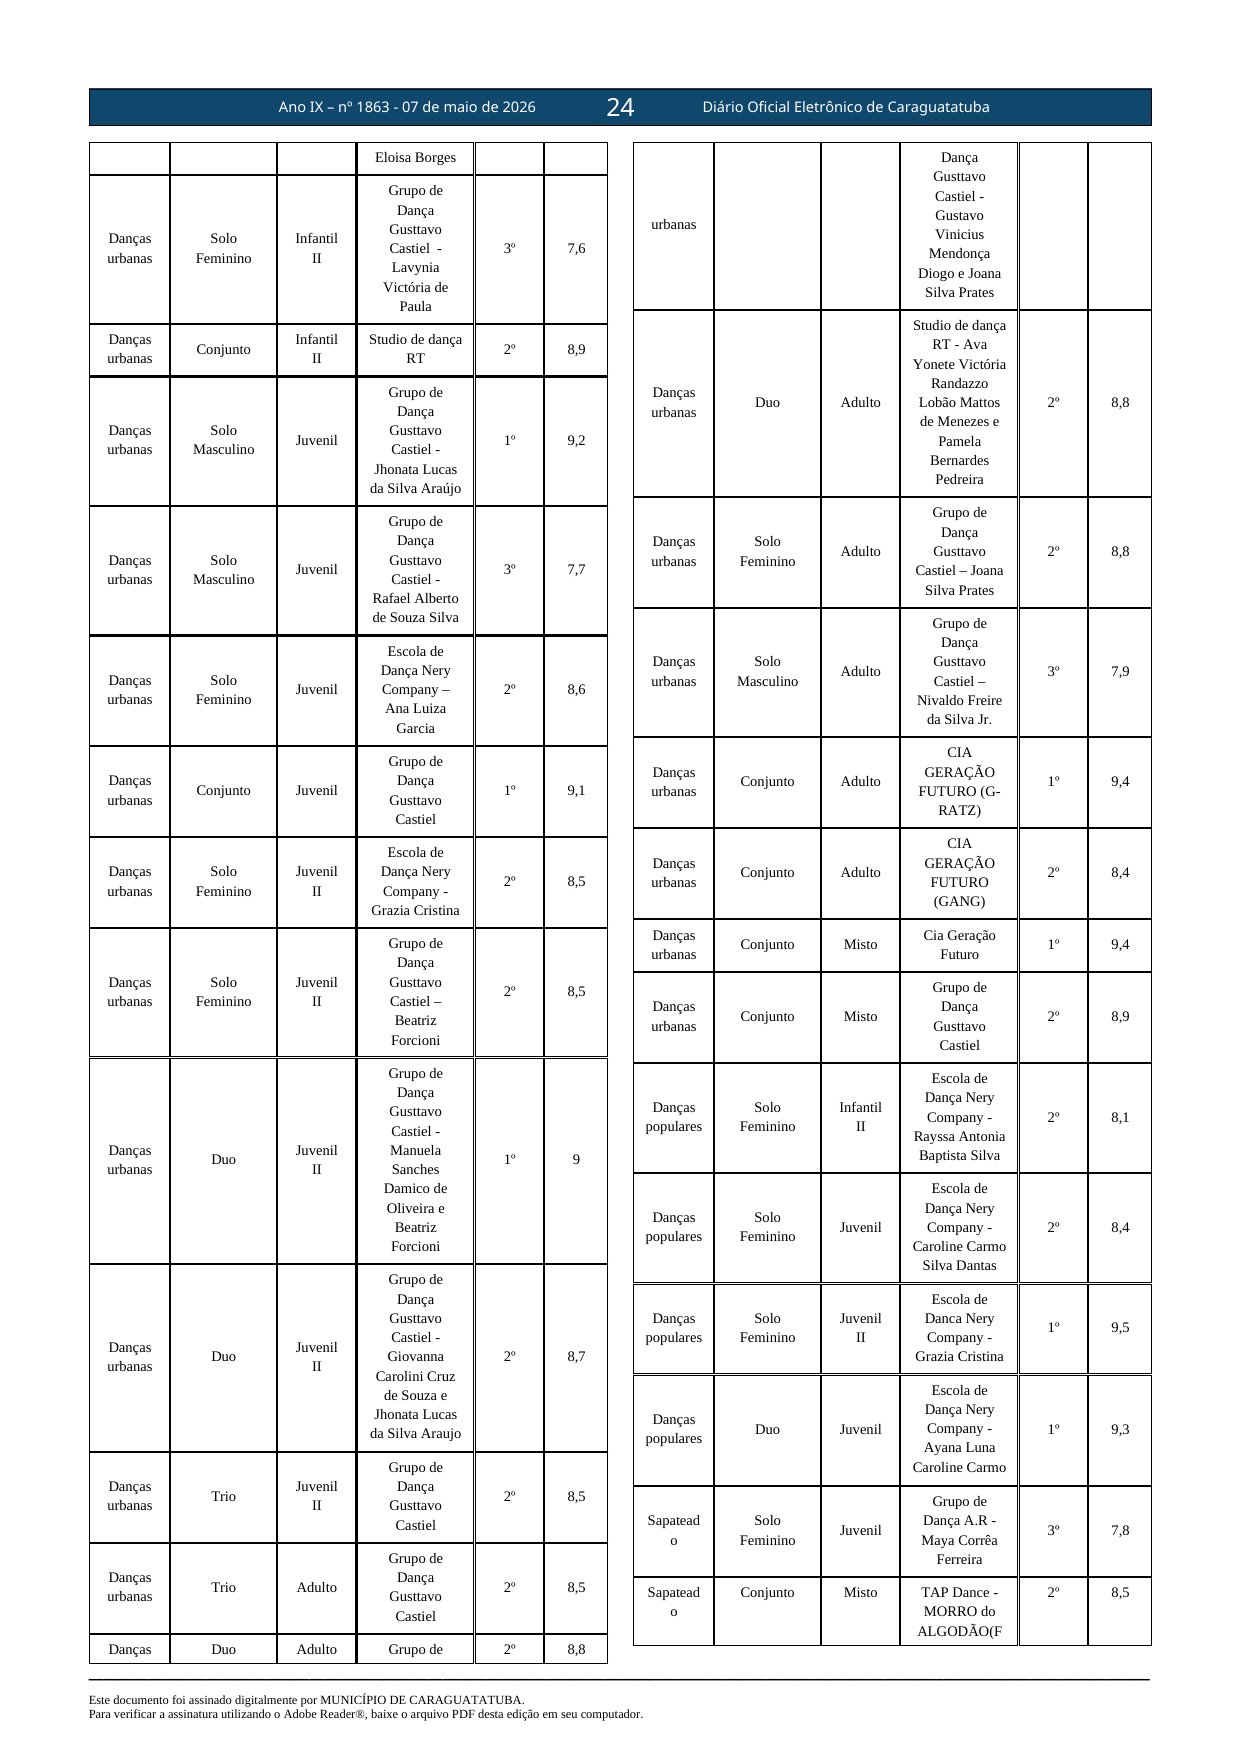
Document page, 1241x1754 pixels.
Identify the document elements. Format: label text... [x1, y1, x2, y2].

table_cell 2º [1020, 1174, 1087, 1282]
table_cell Infantil II [822, 1064, 899, 1172]
table_cell 2º [1020, 829, 1087, 918]
table_cell urbanas [634, 143, 713, 309]
table_cell 2º [476, 1453, 543, 1542]
table_cell Adulto [822, 498, 899, 607]
table_cell Duo [171, 1265, 276, 1451]
table_cell 1º [1020, 1285, 1087, 1373]
table_cell Conjunto [715, 920, 820, 971]
table_cell 8,8 [545, 1635, 607, 1663]
table_cell Danças populares [634, 1285, 713, 1373]
table_cell 2º [476, 1635, 543, 1663]
table_cell 8,5 [1089, 1578, 1151, 1645]
table_cell Danças urbanas [90, 325, 169, 375]
table_cell Juvenil II [278, 1059, 355, 1263]
table_cell Grupo de Dança Gusttavo Castiel – Nivaldo Freire da Silva Jr. [901, 609, 1017, 736]
table_cell [90, 143, 169, 174]
table_cell 8,8 [1089, 311, 1151, 496]
table_cell 8,5 [545, 1544, 607, 1633]
table_cell Juvenil [822, 1487, 899, 1576]
table_cell Grupo de Dança Gusttavo Castiel [901, 973, 1017, 1062]
table_cell [545, 143, 607, 174]
table_cell Infantil II [278, 325, 355, 375]
table_cell Solo Feminino [715, 1487, 820, 1576]
table_cell Danças urbanas [90, 378, 169, 505]
table_cell Escola de Danca Nery Company -Grazia Cristina [901, 1285, 1017, 1373]
table_cell Adulto [822, 738, 899, 827]
table_cell 2º [1020, 973, 1087, 1062]
table_cell CIA GERAÇÃO FUTURO (G-RATZ) [901, 738, 1017, 827]
table_cell Grupo de Dança Gusttavo Castiel – Beatriz Forcioni [358, 929, 473, 1056]
table_cell [476, 143, 543, 174]
table_cell 9,5 [1089, 1285, 1151, 1373]
table_cell 1º [476, 747, 543, 836]
table_cell Grupo de Dança Gusttavo Castiel - Giovanna Carolini Cruz de Souza e Jhonata Lucas da Silva Araujo [358, 1265, 473, 1451]
table_cell 2º [476, 637, 543, 745]
table_cell Juvenil II [278, 1453, 355, 1542]
table_cell 9 [545, 1059, 607, 1263]
table_cell Adulto [278, 1544, 355, 1633]
table_cell Adulto [822, 609, 899, 736]
table_cell Adulto [822, 829, 899, 918]
table_cell 8,6 [545, 637, 607, 745]
table_cell 8,9 [545, 325, 607, 375]
table_cell Escola de Dança Nery Company – Ana Luiza Garcia [358, 637, 473, 745]
table_cell 7,8 [1089, 1487, 1151, 1576]
table_cell Danças urbanas [90, 507, 169, 634]
table_cell - Eloisa Borges [358, 143, 473, 174]
table_cell Cia Geração Futuro [901, 920, 1017, 971]
table_cell Dança Gusttavo Castiel - Gustavo Vinicius Mendonça Diogo e Joana Silva Prates [901, 143, 1017, 309]
table_cell [278, 143, 355, 174]
table_cell Danças populares [634, 1064, 713, 1172]
table_cell Danças urbanas [634, 498, 713, 607]
table_cell 1º [1020, 1376, 1087, 1485]
table_cell 2º [1020, 1064, 1087, 1172]
table_cell Solo Feminino [171, 176, 276, 323]
table_cell Escola de Dança Nery Company - Grazia Cristina [358, 838, 473, 927]
table_cell Infantil II [278, 176, 355, 323]
table_cell 2º [476, 1544, 543, 1633]
table_cell Danças urbanas [90, 747, 169, 836]
table_cell 2º [476, 838, 543, 927]
table_cell Conjunto [715, 738, 820, 827]
table_cell [1089, 143, 1151, 309]
table_cell 3º [1020, 609, 1087, 736]
table_cell Escola de Dança Nery Company - Rayssa Antonia Baptista Silva [901, 1064, 1017, 1172]
table_cell Adulto [278, 1635, 355, 1663]
table_cell 9,1 [545, 747, 607, 836]
table_cell Duo [715, 311, 820, 496]
table_cell Danças urbanas [634, 973, 713, 1062]
table_cell Grupo de Dança Gusttavo Castiel - Lavynia Victória de Paula [358, 176, 473, 323]
table_cell Adulto [822, 311, 899, 496]
table_cell Juvenil II [278, 838, 355, 927]
table_cell Juvenil II [822, 1285, 899, 1373]
table_cell 2º [476, 1265, 543, 1451]
table_cell Solo Masculino [171, 378, 276, 505]
table_cell 8,5 [545, 838, 607, 927]
table_cell 1º [1020, 738, 1087, 827]
table_cell 2º [1020, 311, 1087, 496]
table_cell Duo [171, 1635, 276, 1663]
table_cell 8,4 [1089, 1174, 1151, 1282]
table_cell 9,2 [545, 378, 607, 505]
table_cell CIA GERAÇÃO FUTURO (GANG) [901, 829, 1017, 918]
table_cell 2º [476, 929, 543, 1056]
table_cell 2º [476, 325, 543, 375]
table_cell Conjunto [715, 1578, 820, 1645]
table_cell Danças populares [634, 1376, 713, 1485]
table_cell Danças urbanas [90, 1059, 169, 1263]
table_cell 7,6 [545, 176, 607, 323]
table_cell Grupo de Dança Gusttavo Castiel - Jhonata Lucas da Silva Araújo [358, 378, 473, 505]
table_cell Juvenil [278, 378, 355, 505]
table_cell Grupo de [358, 1635, 473, 1663]
table_cell Grupo de Dança Gusttavo Castiel [358, 1453, 473, 1542]
table_cell Juvenil [822, 1376, 899, 1485]
table_cell Conjunto [171, 747, 276, 836]
table_cell 8,4 [1089, 829, 1151, 918]
table_cell 1º [476, 1059, 543, 1263]
table_cell 8,1 [1089, 1064, 1151, 1172]
table_cell Escola de Dança Nery Company - Caroline Carmo Silva Dantas [901, 1174, 1017, 1282]
table_cell 1º [1020, 920, 1087, 971]
table_cell 8,7 [545, 1265, 607, 1451]
table_cell 8,5 [545, 929, 607, 1056]
table_cell Juvenil [278, 637, 355, 745]
table_cell Danças urbanas [90, 1453, 169, 1542]
table_cell 9,3 [1089, 1376, 1151, 1485]
table_cell Solo Feminino [715, 498, 820, 607]
table_cell 8,9 [1089, 973, 1151, 1062]
table_cell Studio de dança RT - Ava Yonete Victória Randazzo Lobão Mattos de Menezes e Pamela Bernardes Pedreira [901, 311, 1017, 496]
table_cell Danças urbanas [634, 829, 713, 918]
table_cell [171, 143, 276, 174]
table_cell Duo [715, 1376, 820, 1485]
table_cell TAP Dance - MORRO do ALGODÃO(F [901, 1578, 1017, 1645]
table_cell 8,5 [545, 1453, 607, 1542]
table_cell Grupo de Dança Gusttavo Castiel - Rafael Alberto de Souza Silva [358, 507, 473, 634]
table_cell Danças urbanas [90, 1265, 169, 1451]
table_cell Juvenil II [278, 1265, 355, 1451]
table_cell Grupo de Dança Gusttavo Castiel [358, 747, 473, 836]
table_cell Conjunto [715, 973, 820, 1062]
table_cell Trio [171, 1544, 276, 1633]
table_cell 2º [1020, 1578, 1087, 1645]
table_cell Juvenil [278, 747, 355, 836]
table_cell Juvenil II [278, 929, 355, 1056]
table_cell Misto [822, 1578, 899, 1645]
table_cell Solo Masculino [715, 609, 820, 736]
table_cell 3º [476, 507, 543, 634]
table_cell Studio de dança RT [358, 325, 473, 375]
table_cell Grupo de Dança Gusttavo Castiel [358, 1544, 473, 1633]
table_cell Danças urbanas [90, 929, 169, 1056]
table_cell Misto [822, 973, 899, 1062]
table_cell Danças urbanas [90, 838, 169, 927]
table_cell 7,9 [1089, 609, 1151, 736]
table_cell Duo [171, 1059, 276, 1263]
table_cell Solo Feminino [715, 1064, 820, 1172]
table_cell Danças urbanas [90, 637, 169, 745]
table_cell Sapateado [634, 1578, 713, 1645]
table_cell 9,4 [1089, 920, 1151, 971]
table_cell Conjunto [715, 829, 820, 918]
table_cell Grupo de Dança Gusttavo Castiel - Manuela Sanches Damico de Oliveira e Beatriz Forcioni [358, 1059, 473, 1263]
table_cell [1020, 143, 1087, 309]
table_cell Solo Feminino [171, 838, 276, 927]
table_cell Solo Feminino [171, 929, 276, 1056]
table_cell Misto [822, 920, 899, 971]
table_cell Escola de Dança Nery Company - Ayana Luna Caroline Carmo [901, 1376, 1017, 1485]
table_cell [715, 143, 820, 309]
table_cell Solo Feminino [715, 1174, 820, 1282]
table_cell Danças urbanas [90, 176, 169, 323]
table_cell Grupo de Dança A.R - Maya Corrêa Ferreira [901, 1487, 1017, 1576]
table_cell Solo Feminino [171, 637, 276, 745]
table_cell 9,4 [1089, 738, 1151, 827]
table_cell Trio [171, 1453, 276, 1542]
table_cell Juvenil [822, 1174, 899, 1282]
table_cell Conjunto [171, 325, 276, 375]
table_cell Grupo de Dança Gusttavo Castiel – Joana Silva Prates [901, 498, 1017, 607]
table_cell Danças urbanas [634, 738, 713, 827]
table_cell Sapateado [634, 1487, 713, 1576]
table_cell 2º [1020, 498, 1087, 607]
table_cell 7,7 [545, 507, 607, 634]
table_cell Juvenil [278, 507, 355, 634]
table_cell Solo Feminino [715, 1285, 820, 1373]
table_cell Danças [90, 1635, 169, 1663]
table_cell Danças urbanas [90, 1544, 169, 1633]
table_cell Danças urbanas [634, 920, 713, 971]
table_cell Danças urbanas [634, 609, 713, 736]
table_cell Danças urbanas [634, 311, 713, 496]
table_cell 8,8 [1089, 498, 1151, 607]
table_cell 1º [476, 378, 543, 505]
table_cell 3º [1020, 1487, 1087, 1576]
table_cell Solo Masculino [171, 507, 276, 634]
table_cell [822, 143, 899, 309]
table_cell Danças populares [634, 1174, 713, 1282]
table_cell 3º [476, 176, 543, 323]
